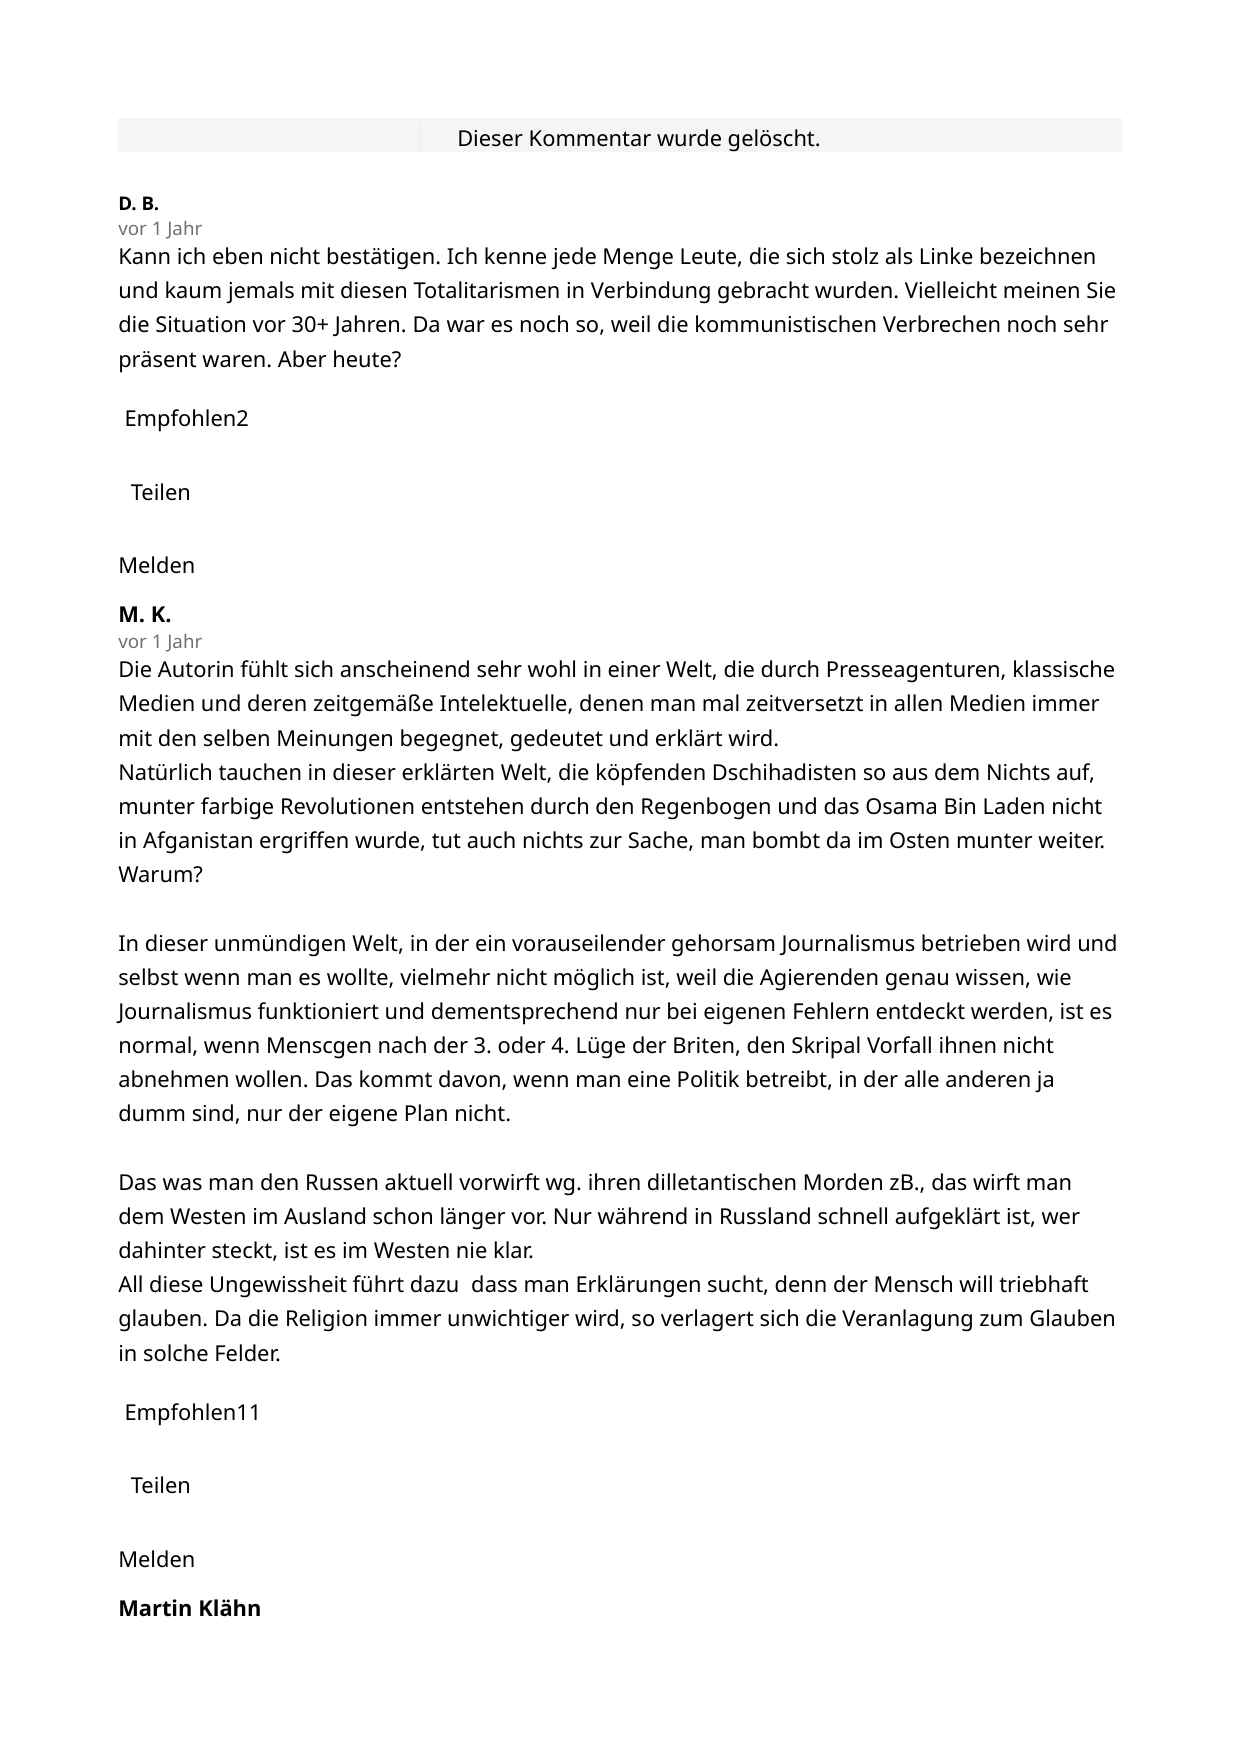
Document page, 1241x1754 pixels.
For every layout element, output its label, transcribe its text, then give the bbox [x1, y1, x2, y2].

text Teilen [131, 476, 1122, 506]
text vor 1 Jahr [118, 629, 1122, 654]
text Kann ich eben nicht bestätigen. Ich kenne jede Menge Leute, die sich stolz als Linke bezeichnen und kaum jemals mit diesen Totalitarismen in Verbindung gebracht wurden. Vielleicht meinen Sie die Situation vor 30+ Jahren. Da war es noch so, weil die kommunistischen Verbrechen noch sehr präsent waren. Aber heute? [118, 241, 1122, 373]
text D. B. [118, 190, 1109, 216]
text Martin Klähn [118, 1593, 1109, 1623]
text Teilen [131, 1471, 1122, 1500]
text Melden [118, 550, 1122, 580]
text Empfohlen11 [124, 1397, 1122, 1427]
text vor 1 Jahr [118, 216, 1122, 241]
text Melden [118, 1544, 1122, 1574]
text M. K. [118, 599, 1109, 629]
text Die Autorin fühlt sich anscheinend sehr wohl in einer Welt, die durch Presseagenturen, klassische Medien und deren zeitgemäße Intelektuelle, denen man mal zeitversetzt in allen Medien immer mit den selben Meinungen begegnet, gedeutet und erklärt wird. Natürlich tauchen in dieser erklärten Welt, die köpfenden Dschihadisten so aus dem Nichts auf, munter farbige Revolutionen entstehen durch den Regenbogen und das Osama Bin Laden nicht in Afganistan ergriffen wurde, tut auch nichts zur Sache, man bombt da im Osten munter weiter. Warum? In dieser unmündigen Welt, in der ein vorauseilender gehorsam Journalismus betrieben wird und selbst wenn man es wollte, vielmehr nicht möglich ist, weil die Agierenden genau wissen, wie Journalismus funktioniert und dementsprechend nur bei eigenen Fehlern entdeckt werden, ist es normal, wenn Menscgen nach der 3. oder 4. Lüge der Briten, den Skripal Vorfall ihnen nicht abnehmen wollen. Das kommt davon, wenn man eine Politik betreibt, in der alle anderen ja dumm sind, nur der eigene Plan nicht. Das was man den Russen aktuell vorwirft wg. ihren dilletantischen Morden zB., das wirft man dem Westen im Ausland schon länger vor. Nur während in Russland schnell aufgeklärt ist, wer dahinter steckt, ist es im Westen nie klar. All diese Ungewissheit führt dazu dass man Erklärungen sucht, denn der Mensch will triebhaft glauben. Da die Religion immer unwichtiger wird, so verlagert sich die Veranlagung zum Glauben in solche Felder. [118, 654, 1122, 1367]
text Dieser Kommentar wurde gelöscht. [118, 118, 1122, 152]
text Empfohlen2 [124, 403, 1122, 432]
